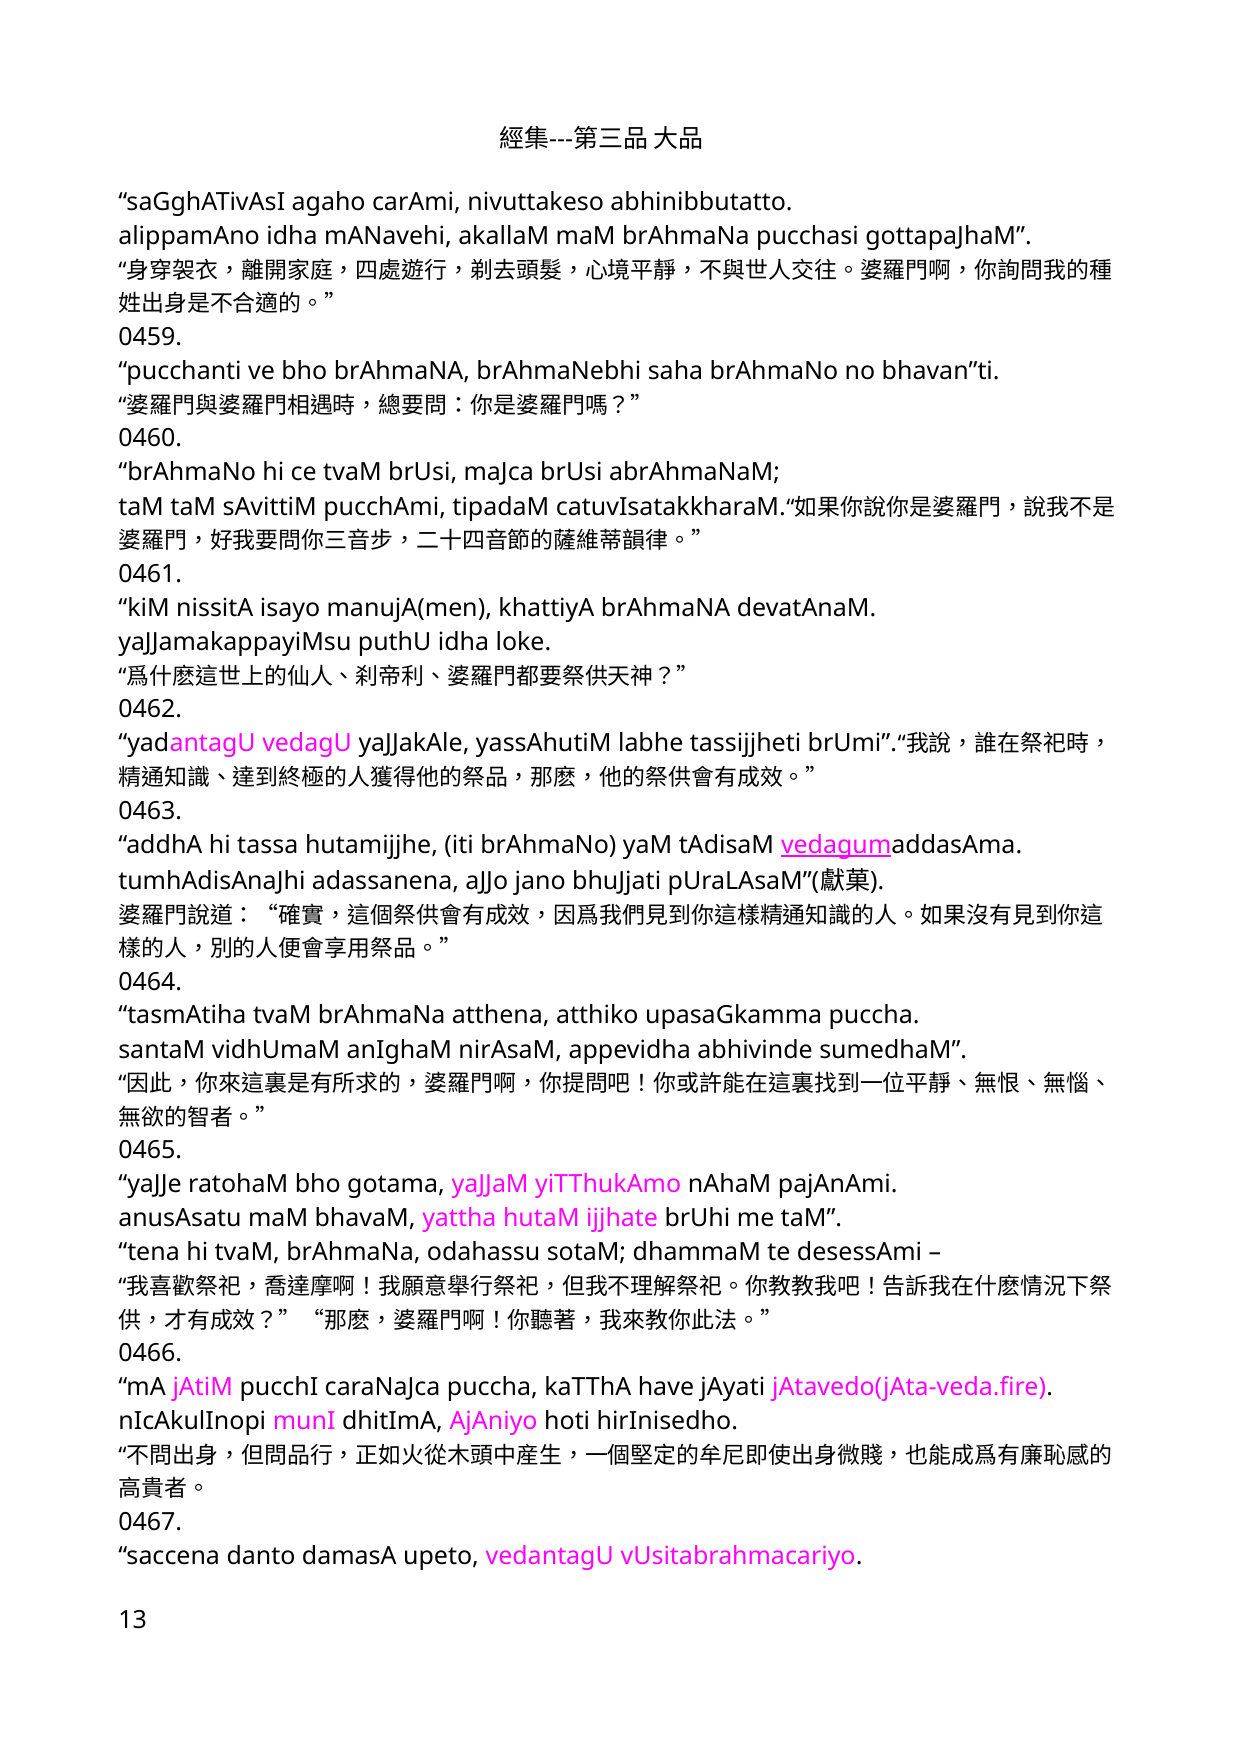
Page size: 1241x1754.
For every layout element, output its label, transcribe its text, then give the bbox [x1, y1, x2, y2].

text “因此，你來這裏是有所求的，婆羅門啊，你提問吧！你或許能在這裏找到一位平靜、無恨、無惱、無欲的智者。” [118, 1065, 1122, 1132]
text santaM vidhUmaM anIghaM nirAsaM, appevidha abhivinde sumedhaM”. [118, 1031, 1122, 1065]
text taM taM sAvittiM pucchAmi, tipadaM catuvIsatakkharaM.“如果你說你是婆羅門，說我不是婆羅門，好我要問你三音步，二十四音節的薩維蒂韻律。” [118, 488, 1122, 555]
text “tena hi tvaM, brAhmaNa, odahassu sotaM; dhammaM te desessAmi – [118, 1234, 1122, 1268]
text “addhA hi tassa hutamijjhe, (iti brAhmaNo) yaM tAdisaM vedagumaddasAma. [118, 826, 1122, 860]
text “婆羅門與婆羅門相遇時，總要問：你是婆羅門嗎？” [118, 387, 1122, 420]
text “tasmAtiha tvaM brAhmaNa atthena, atthiko upasaGkamma puccha. [118, 997, 1122, 1031]
text “saccena danto damasA upeto, vedantagU vUsitabrahmacariyo. [118, 1537, 1122, 1572]
text “saGghATivAsI agaho carAmi, nivuttakeso abhinibbutatto. [118, 184, 1122, 218]
text “yadantagU vedagU yaJJakAle, yassAhutiM labhe tassijjheti brUmi”.“我說，誰在祭祀時，精通知識、達到終極的人獲得他的祭品，那麽，他的祭供會有成效。” [118, 725, 1122, 792]
text anusAsatu maM bhavaM, yattha hutaM ijjhate brUhi me taM”. [118, 1200, 1122, 1234]
text yaJJamakappayiMsu puthU idha loke. [118, 623, 1122, 658]
text 0459. [118, 318, 1122, 353]
text 0460. [118, 420, 1122, 454]
text “brAhmaNo hi ce tvaM brUsi, maJca brUsi abrAhmaNaM; [118, 454, 1122, 488]
text “不問出身，但問品行，正如火從木頭中産生，一個堅定的牟尼即使出身微賤，也能成爲有廉恥感的高貴者。 [118, 1437, 1122, 1503]
text “kiM nissitA isayo manujA(men), khattiyA brAhmaNA devatAnaM. [118, 589, 1122, 623]
text 0465. [118, 1132, 1122, 1166]
text “yaJJe ratohaM bho gotama, yaJJaM yiTThukAmo nAhaM pajAnAmi. [118, 1166, 1122, 1200]
text 0461. [118, 555, 1122, 589]
text nIcAkulInopi munI dhitImA, AjAniyo hoti hirInisedho. [118, 1403, 1122, 1437]
text tumhAdisAnaJhi adassanena, aJJo jano bhuJjati pUraLAsaM”(獻菓). [118, 860, 1122, 897]
text 0467. [118, 1503, 1122, 1537]
text 婆羅門說道：“確實，這個祭供會有成效，因爲我們見到你這樣精通知識的人。如果沒有見到你這樣的人，別的人便會享用祭品。” [118, 897, 1122, 963]
text 0462. [118, 691, 1122, 725]
text “爲什麽這世上的仙人、刹帝利、婆羅門都要祭供天神？” [118, 658, 1122, 691]
text 0464. [118, 963, 1122, 997]
text alippamAno idha mANavehi, akallaM maM brAhmaNa pucchasi gottapaJhaM”. [118, 218, 1122, 252]
text 0463. [118, 792, 1122, 826]
text 0466. [118, 1335, 1122, 1369]
text “身穿袈衣，離開家庭，四處遊行，剃去頭髮，心境平靜，不與世人交往。婆羅門啊，你詢問我的種姓出身是不合適的。” [118, 252, 1122, 318]
text “我喜歡祭祀，喬達摩啊！我願意舉行祭祀，但我不理解祭祀。你教教我吧！告訴我在什麽情況下祭供，才有成效？”“那麽，婆羅門啊！你聽著，我來教你此法。” [118, 1268, 1122, 1335]
text “mA jAtiM pucchI caraNaJca puccha, kaTThA have jAyati jAtavedo(jAta-veda.fire). [118, 1369, 1122, 1403]
text “pucchanti ve bho brAhmaNA, brAhmaNebhi saha brAhmaNo no bhavan”ti. [118, 353, 1122, 387]
